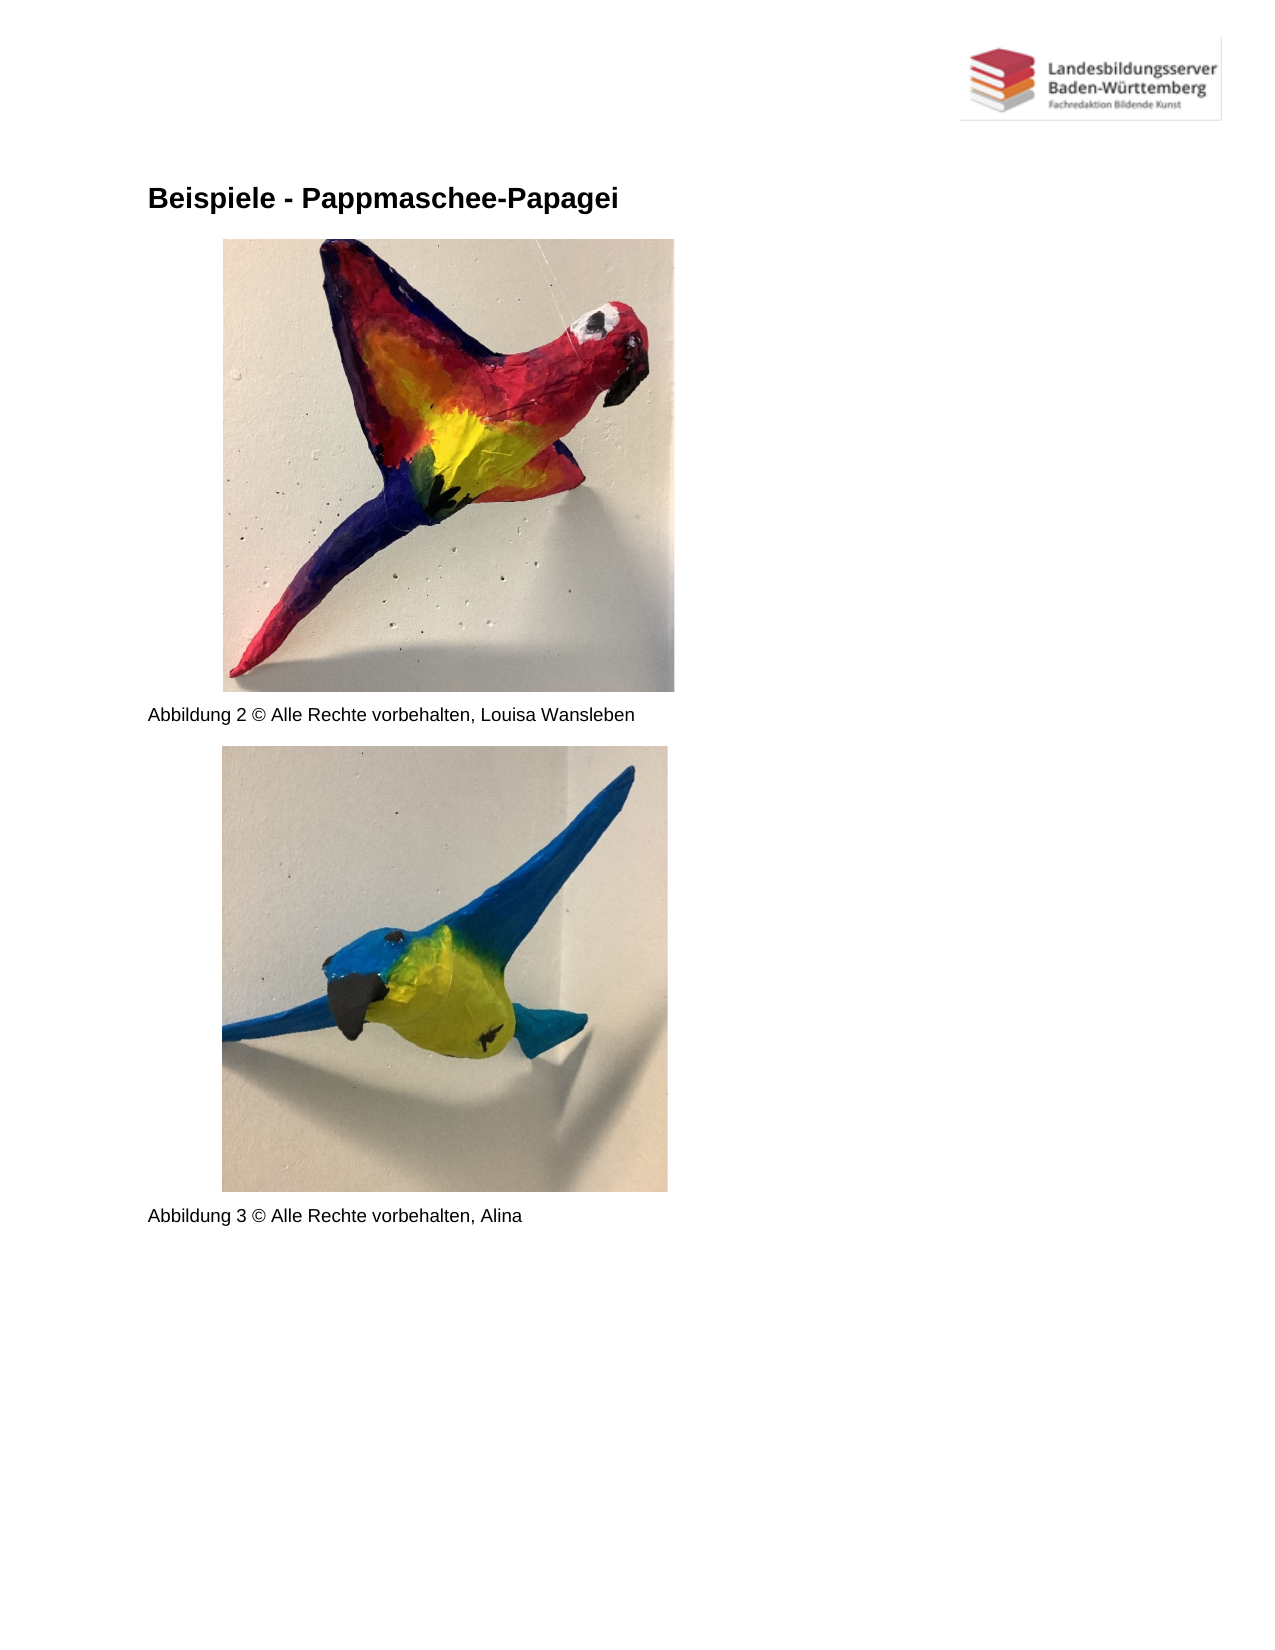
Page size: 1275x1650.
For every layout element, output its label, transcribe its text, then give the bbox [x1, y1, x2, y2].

subtitle Beispiele - Pappmaschee-Papagei [148, 181, 1127, 215]
text Abbildung 2 © Alle Rechte vorbehalten, Louisa Wansleben [148, 704, 1127, 725]
text Abbildung 3 © Alle Rechte vorbehalten, Alina [148, 1204, 1127, 1226]
